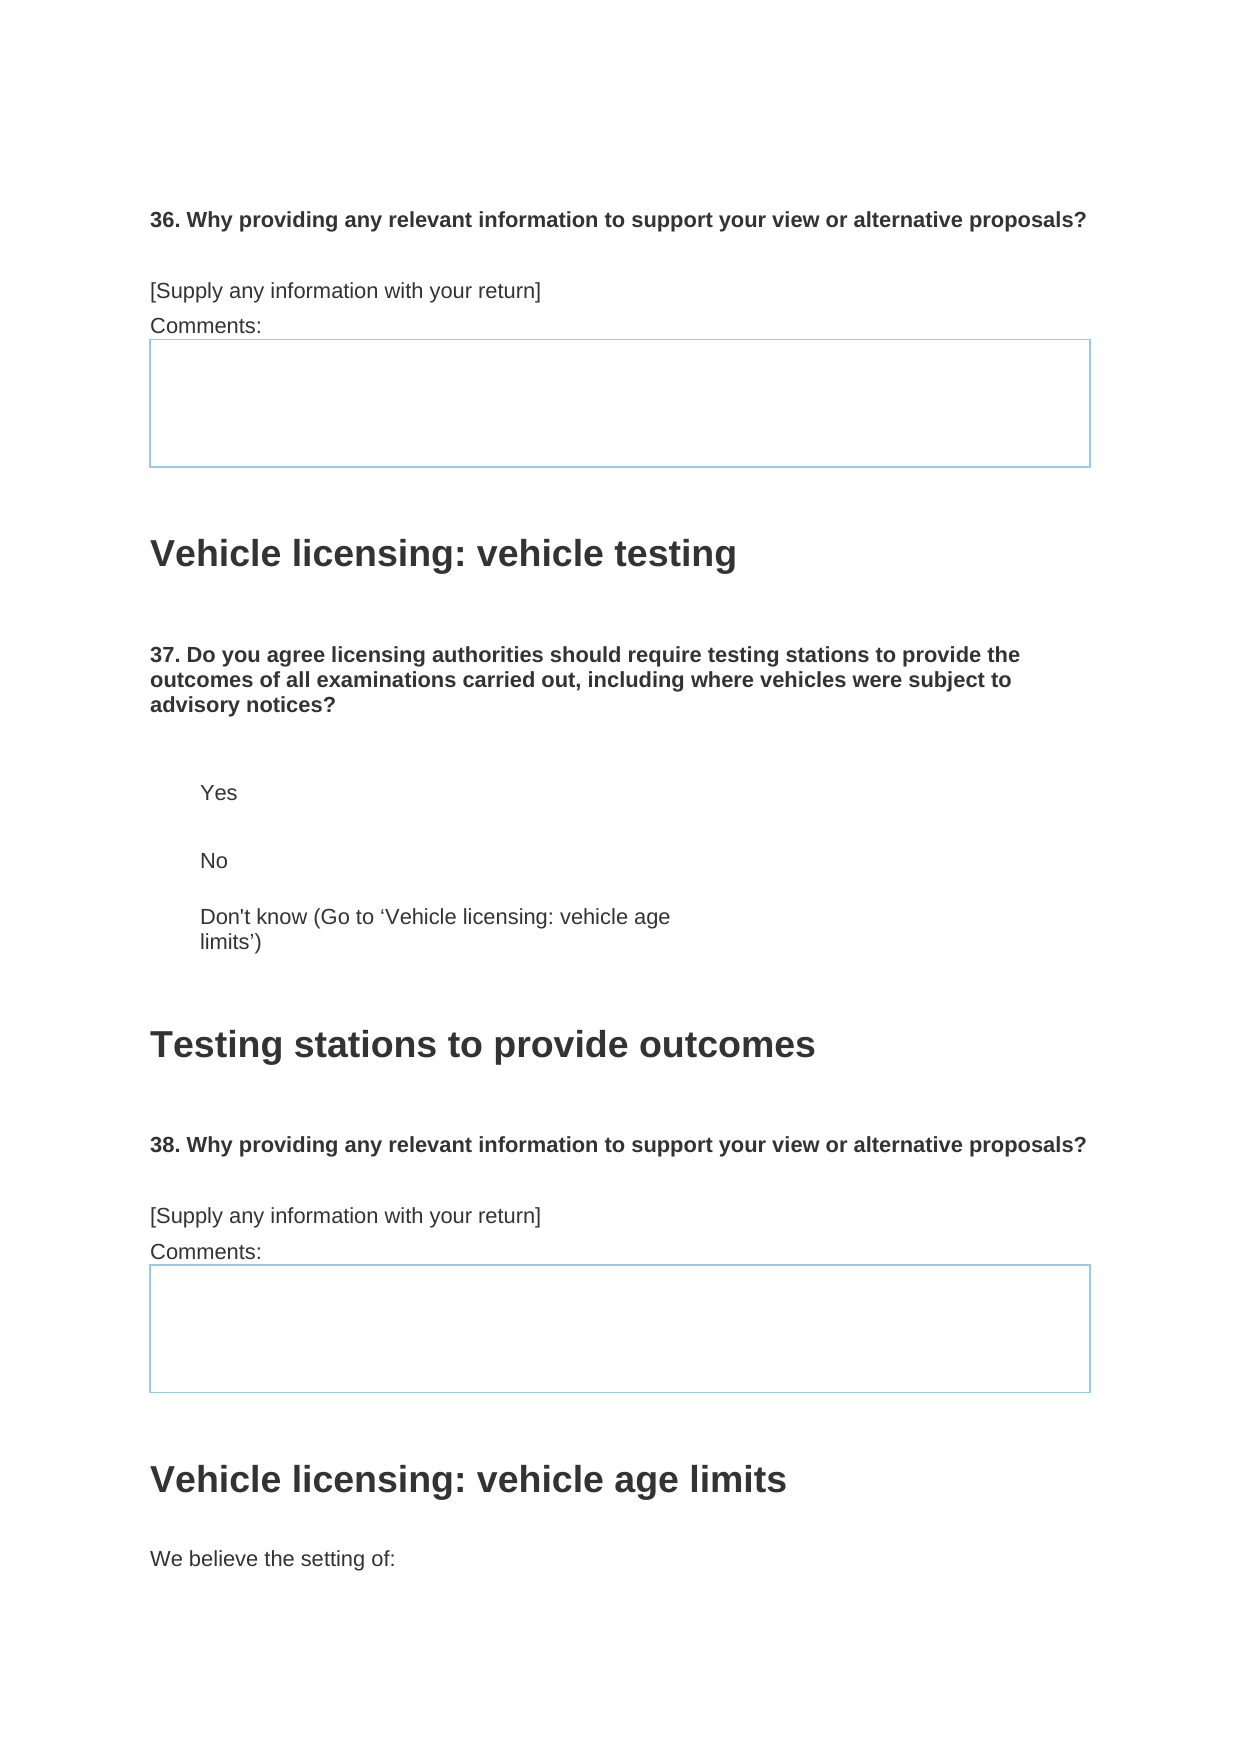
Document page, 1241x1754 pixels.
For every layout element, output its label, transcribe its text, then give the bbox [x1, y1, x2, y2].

text Vehicle licensing: vehicle testing [150, 531, 1090, 574]
table_header [151, 1266, 1089, 1391]
text Comments: [150, 1239, 1090, 1264]
text Vehicle licensing: vehicle age limits [150, 1457, 1090, 1500]
text [Supply any information with your return]Uploading… [150, 278, 1090, 303]
text We believe the setting of: [150, 1546, 1090, 1571]
table_cell [150, 890, 200, 958]
table_header Yes [200, 753, 739, 821]
text [Supply any information with your return]Uploading… [150, 1203, 1090, 1228]
table_cell [150, 821, 200, 889]
subtitle 36. Why providing any relevant information to support your view or alternative proposals? [150, 206, 1090, 232]
table_header [150, 753, 200, 821]
table_cell No [200, 821, 739, 889]
subtitle 38. Why providing any relevant information to support your view or alternative proposals? [150, 1132, 1090, 1157]
text Comments: [150, 313, 1090, 338]
subtitle 37. Do you agree licensing authorities should require testing stations to provide the outcomes of all examinations carried out, including where vehicles were subject to advisory notices? [150, 641, 1090, 717]
table_cell Don't know (Go to ‘Vehicle licensing: vehicle age limits’) [200, 890, 739, 958]
text Testing stations to provide outcomes [150, 1022, 1090, 1065]
table_header [151, 340, 1089, 466]
